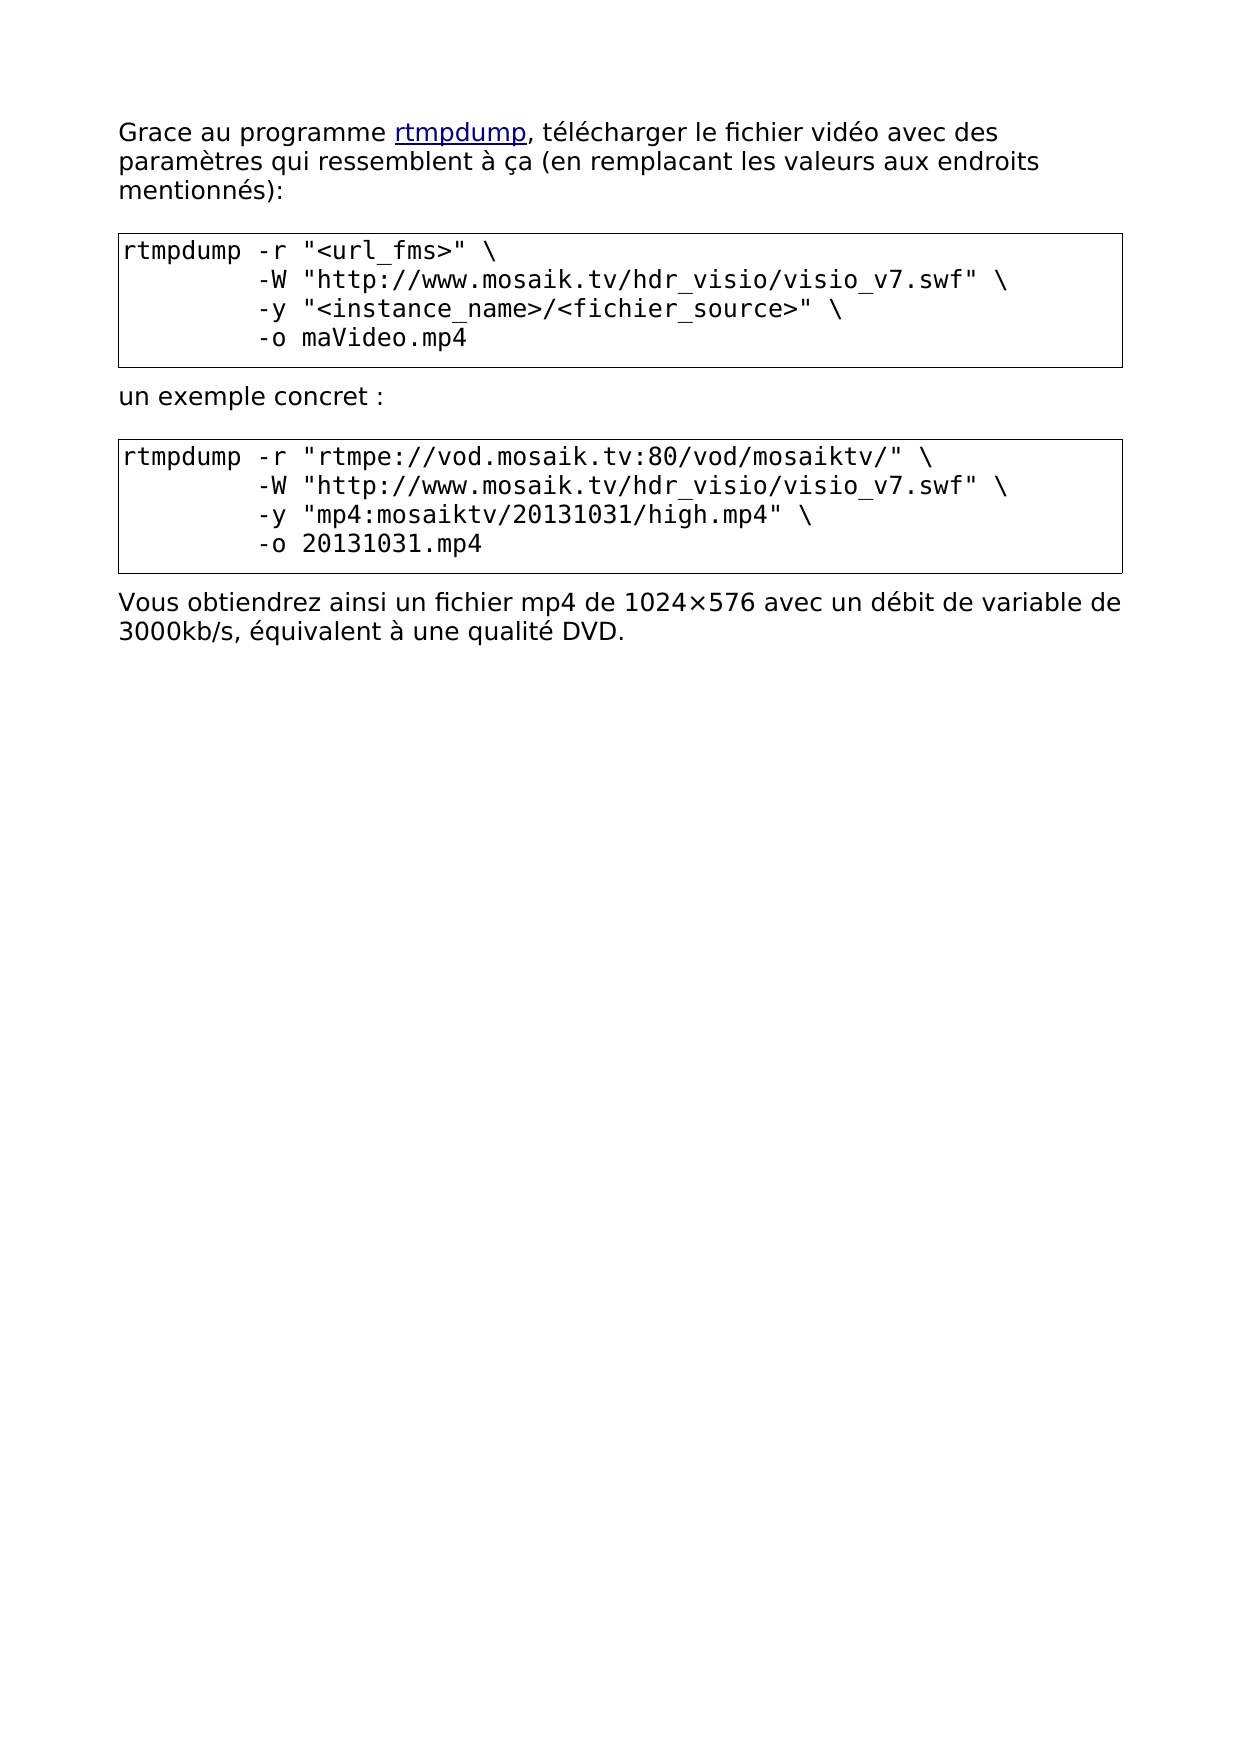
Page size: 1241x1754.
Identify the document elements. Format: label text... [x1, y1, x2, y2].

table_header rtmpdump -r "rtmpe://vod.mosaik.tv:80/vod/mosaiktv/" \ -W "http://www.mosaik.tv/hdr_visio/visio_v7.swf" \ -y "mp4:mosaiktv/20131031/high.mp4" \ -o 20131031.mp4 [119, 440, 1122, 573]
text un exemple concret : [118, 382, 1122, 411]
text Vous obtiendrez ainsi un fichier mp4 de 1024×576 avec un débit de variable de 3000kb/s, équivalent à une qualité DVD. [118, 588, 1122, 646]
text Grace au programme rtmpdump, télécharger le fichier vidéo avec des paramètres qui ressemblent à ça (en remplacant les valeurs aux endroits mentionnés): [118, 118, 1122, 206]
table_header rtmpdump -r "<url_fms>" \ -W "http://www.mosaik.tv/hdr_visio/visio_v7.swf" \ -y "<instance_name>/<fichier_source>" \ -o maVideo.mp4 [119, 234, 1122, 367]
